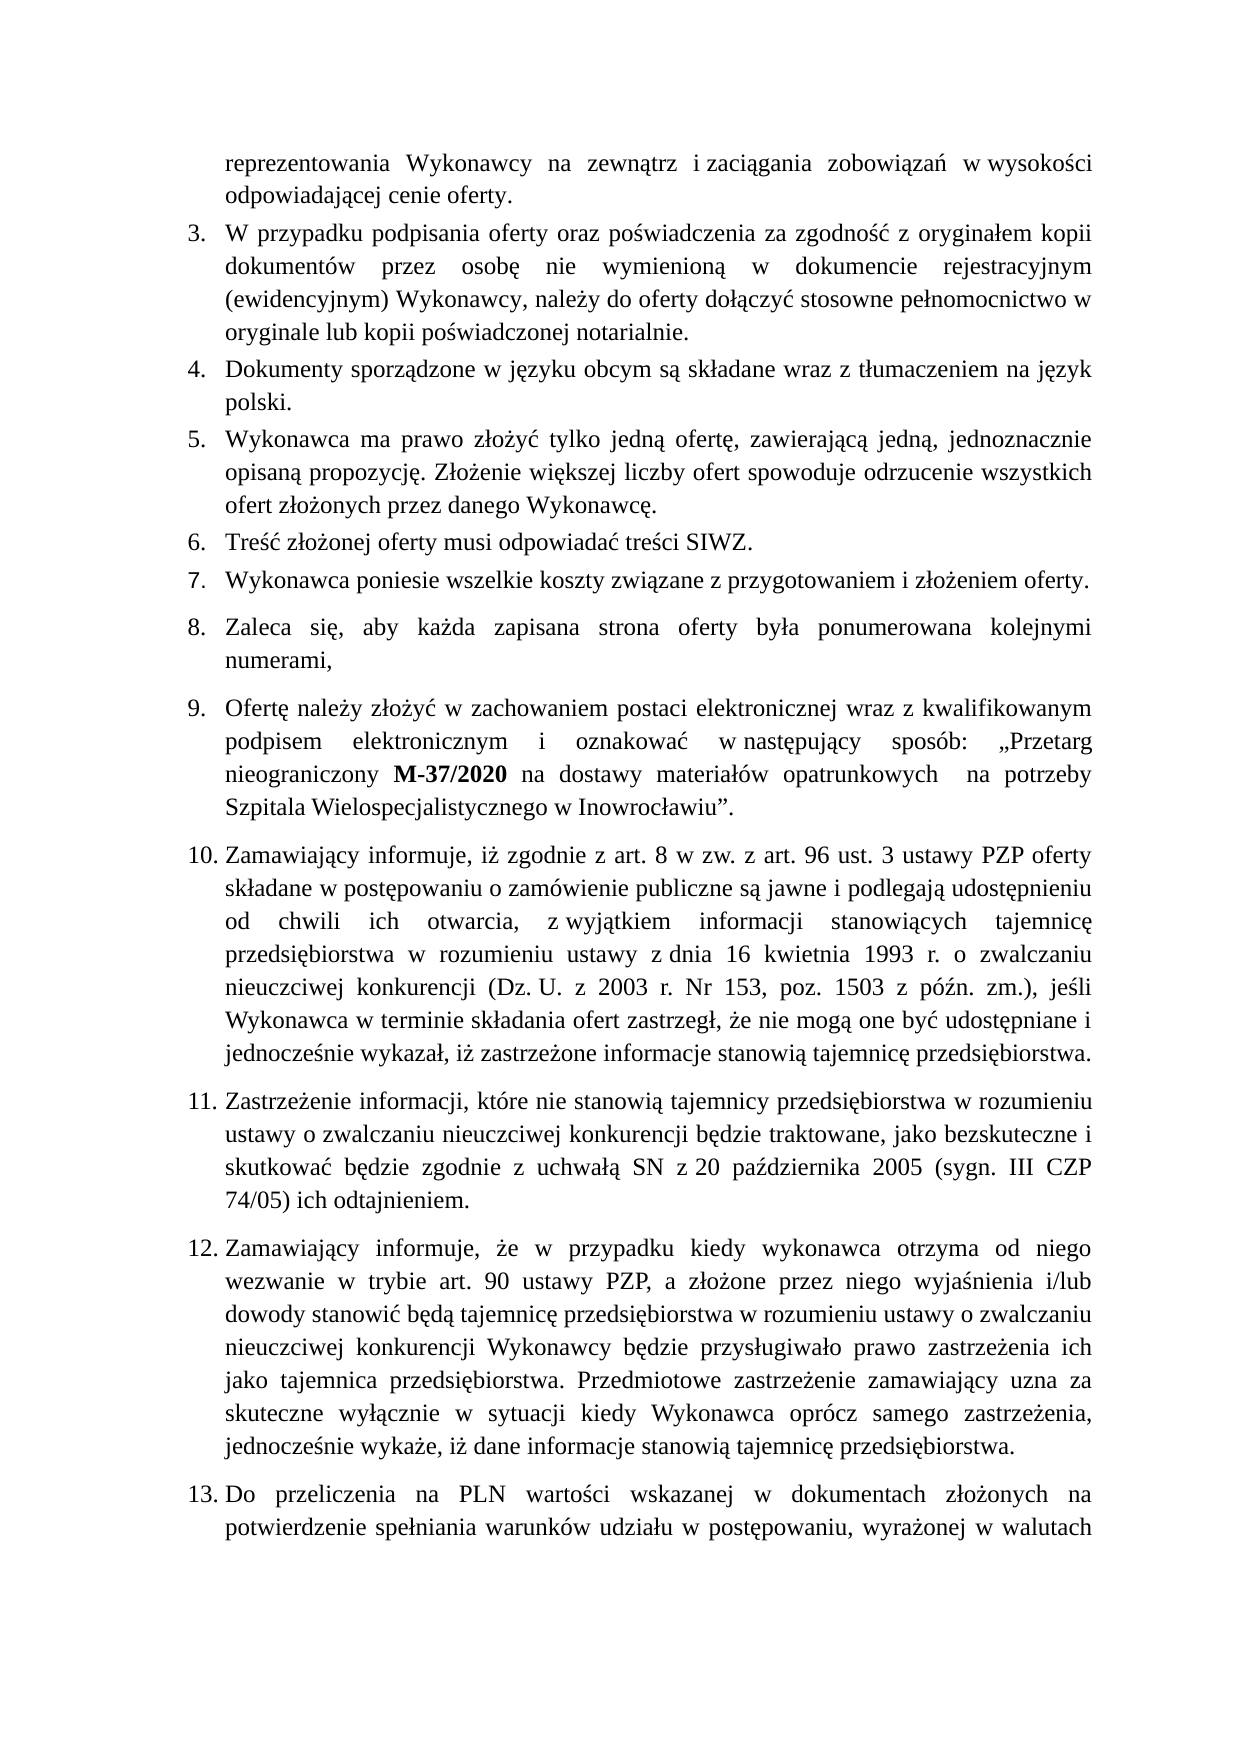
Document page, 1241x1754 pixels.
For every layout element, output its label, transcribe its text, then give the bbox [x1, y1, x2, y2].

list Treść złożonej oferty musi odpowiadać treści SIWZ. [187, 527, 1093, 556]
list Dokumenty sporządzone w języku obcym są składane wraz z tłumaczeniem na język polski. [187, 354, 1093, 416]
list Do przeliczenia na PLN wartości wskazanej w dokumentach złożonych na potwierdzenie spełniania warunków udziału w postępowaniu, wyrażonej w walutach [187, 1479, 1093, 1541]
list Wykonawca ma prawo złożyć tylko jedną ofertę, zawierającą jedną, jednoznacznie opisaną propozycję. Złożenie większej liczby ofert spowoduje odrzucenie wszystkich ofert złożonych przez danego Wykonawcę. [187, 424, 1093, 519]
list Wykonawca poniesie wszelkie koszty związane z przygotowaniem i złożeniem oferty. [187, 565, 1093, 593]
list Zastrzeżenie informacji, które nie stanowią tajemnicy przedsiębiorstwa w rozumieniu ustawy o zwalczaniu nieuczciwej konkurencji będzie traktowane, jako bezskuteczne i skutkować będzie zgodnie z uchwałą SN z 20 października 2005 (sygn. III CZP 74/05) ich odtajnieniem. [187, 1086, 1093, 1214]
list Zamawiający informuje, iż zgodnie z art. 8 w zw. z art. 96 ust. 3 ustawy PZP oferty składane w postępowaniu o zamówienie publiczne są jawne i podlegają udostępnieniu od chwili ich otwarcia, z wyjątkiem informacji stanowiących tajemnicę przedsiębiorstwa w rozumieniu ustawy z dnia 16 kwietnia 1993 r. o zwalczaniu nieuczciwej konkurencji (Dz. U. z 2003 r. Nr 153, poz. 1503 z późn. zm.), jeśli Wykonawca w terminie składania ofert zastrzegł, że nie mogą one być udostępniane i jednocześnie wykazał, iż zastrzeżone informacje stanowią tajemnicę przedsiębiorstwa. [187, 840, 1093, 1067]
list Zaleca się, aby każda zapisana strona oferty była ponumerowana kolejnymi numerami, [187, 612, 1093, 674]
list Zamawiający informuje, że w przypadku kiedy wykonawca otrzyma od niego wezwanie w trybie art. 90 ustawy PZP, a złożone przez niego wyjaśnienia i/lub dowody stanowić będą tajemnicę przedsiębiorstwa w rozumieniu ustawy o zwalczaniu nieuczciwej konkurencji Wykonawcy będzie przysługiwało prawo zastrzeżenia ich jako tajemnica przedsiębiorstwa. Przedmiotowe zastrzeżenie zamawiający uzna za skuteczne wyłącznie w sytuacji kiedy Wykonawca oprócz samego zastrzeżenia, jednocześnie wykaże, iż dane informacje stanowią tajemnicę przedsiębiorstwa. [187, 1233, 1093, 1460]
list Ofertę należy złożyć w zachowaniem postaci elektronicznej wraz z kwalifikowanym podpisem elektronicznym i oznakować w następujący sposób: „Przetarg nieograniczony M-37/2020 na dostawy materiałów opatrunkowych na potrzeby Szpitala Wielospecjalistycznego w Inowrocławiu”. [187, 693, 1093, 821]
list W przypadku podpisania oferty oraz poświadczenia za zgodność z oryginałem kopii dokumentów przez osobę nie wymienioną w dokumencie rejestracyjnym (ewidencyjnym) Wykonawcy, należy do oferty dołączyć stosowne pełnomocnictwo w oryginale lub kopii poświadczonej notarialnie. [187, 218, 1093, 346]
list reprezentowania Wykonawcy na zewnątrz i zaciągania zobowiązań w wysokości odpowiadającej cenie oferty. [187, 148, 1093, 209]
